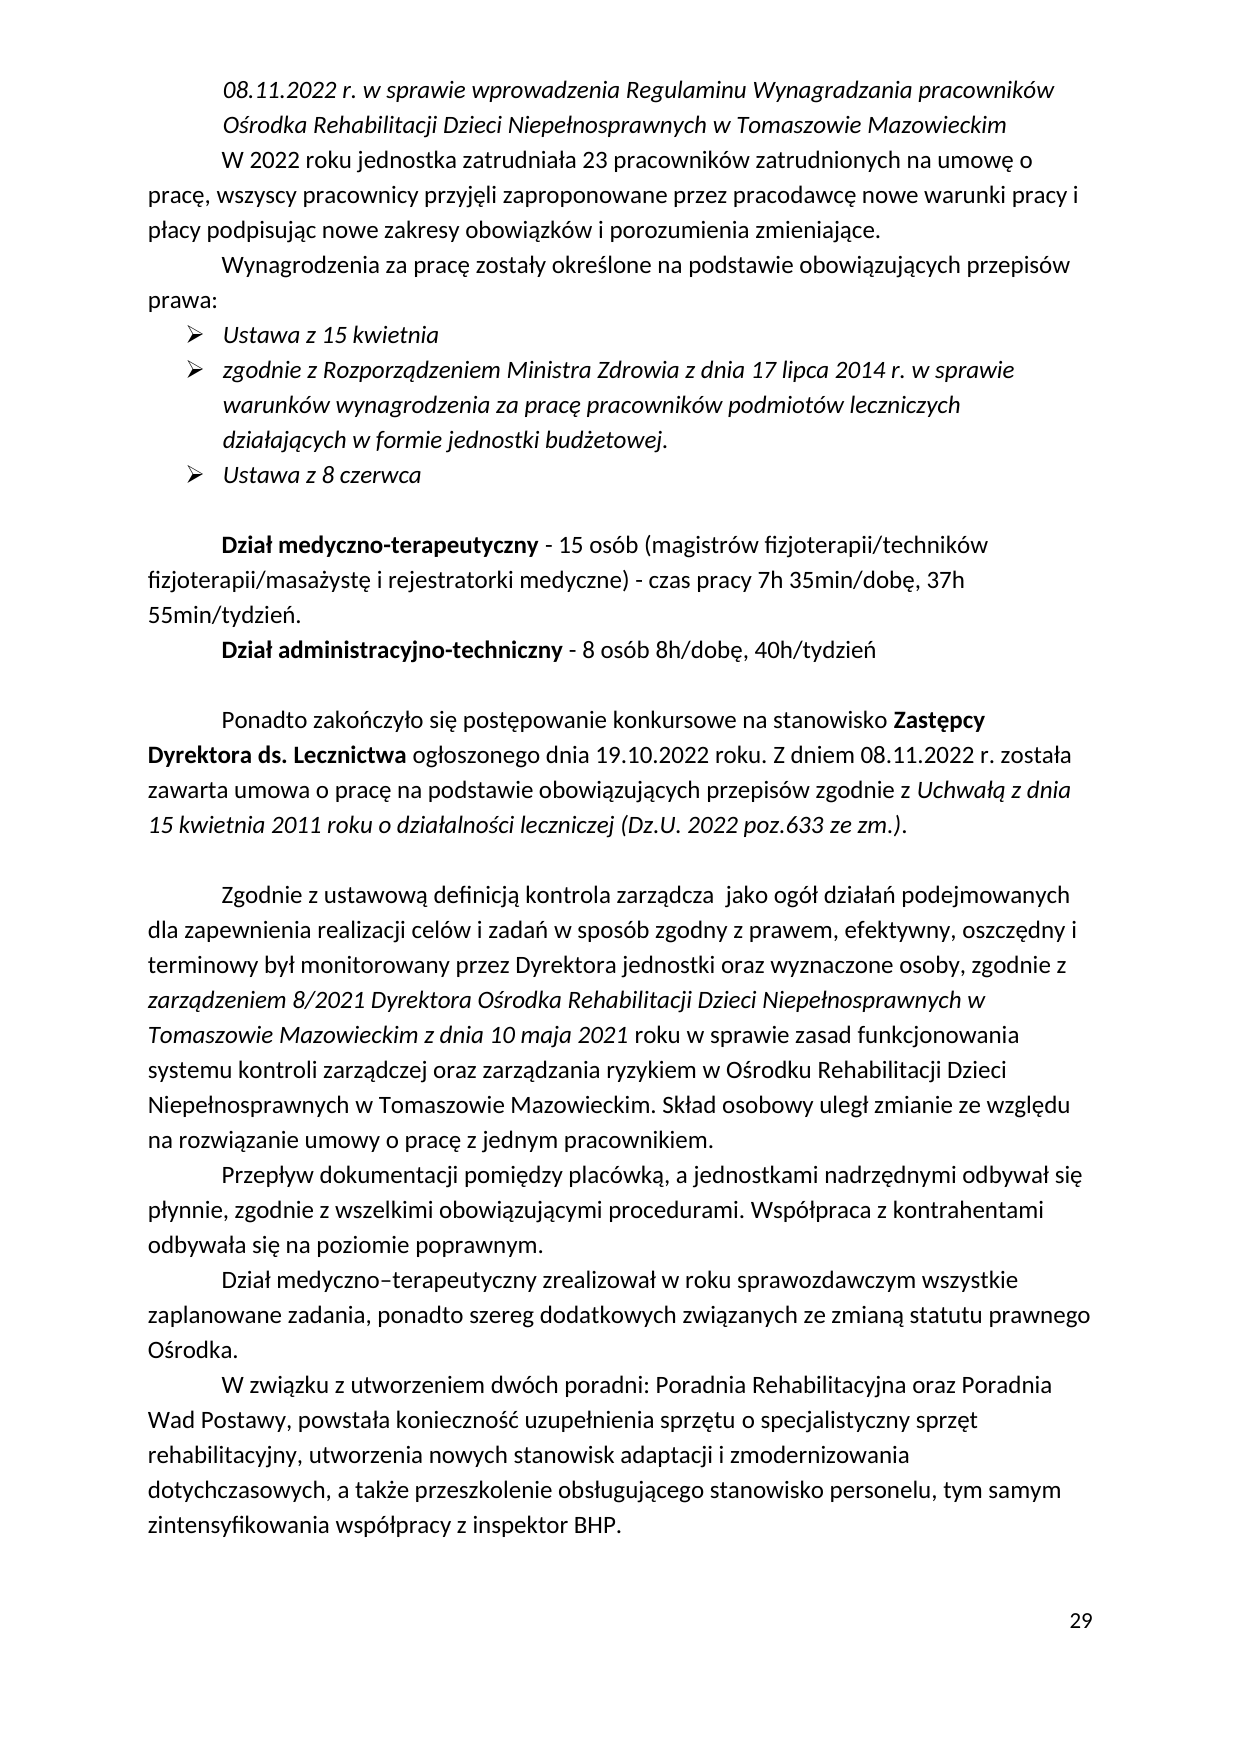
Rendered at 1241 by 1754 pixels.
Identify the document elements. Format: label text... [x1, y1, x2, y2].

list Ustawa z 15 kwietnia [185, 319, 1092, 349]
text Dział medyczno-terapeutyczny - 15 osób (magistrów fizjoterapii/techników fizjoterapii/masażystę i rejestratorki medyczne) - czas pracy 7h 35min/dobę, 37h 55min/tydzień. [148, 529, 1092, 629]
text Dział medyczno–terapeutyczny zrealizował w roku sprawozdawczym wszystkie zaplanowane zadania, ponadto szereg dodatkowych związanych ze zmianą statutu prawnego Ośrodka. [148, 1264, 1092, 1364]
list zgodnie z Rozporządzeniem Ministra Zdrowia z dnia 17 lipca 2014 r. w sprawie warunków wynagrodzenia za pracę pracowników podmiotów leczniczych działających w formie jednostki budżetowej. [185, 354, 1092, 454]
text Wynagrodzenia za pracę zostały określone na podstawie obowiązujących przepisów prawa: [148, 249, 1092, 314]
text W 2022 roku jednostka zatrudniała 23 pracowników zatrudnionych na umowę o pracę, wszyscy pracownicy przyjęli zaproponowane przez pracodawcę nowe warunki pracy i płacy podpisując nowe zakresy obowiązków i porozumienia zmieniające. [148, 144, 1092, 244]
list 08.11.2022 r. w sprawie wprowadzenia Regulaminu Wynagradzania pracowników Ośrodka Rehabilitacji Dzieci Niepełnosprawnych w Tomaszowie Mazowieckim [185, 74, 1092, 139]
text Przepływ dokumentacji pomiędzy placówką, a jednostkami nadrzędnymi odbywał się płynnie, zgodnie z wszelkimi obowiązującymi procedurami. Współpraca z kontrahentami odbywała się na poziomie poprawnym. [148, 1159, 1092, 1259]
text W związku z utworzeniem dwóch poradni: Poradnia Rehabilitacyjna oraz Poradnia Wad Postawy, powstała konieczność uzupełnienia sprzętu o specjalistyczny sprzęt rehabilitacyjny, utworzenia nowych stanowisk adaptacji i zmodernizowania dotychczasowych, a także przeszkolenie obsługującego stanowisko personelu, tym samym zintensyfikowania współpracy z inspektor BHP. [148, 1369, 1092, 1539]
text Dział administracyjno-techniczny - 8 osób 8h/dobę, 40h/tydzień [148, 634, 1092, 664]
text Ponadto zakończyło się postępowanie konkursowe na stanowisko Zastępcy Dyrektora ds. Lecznictwa ogłoszonego dnia 19.10.2022 roku. Z dniem 08.11.2022 r. została zawarta umowa o pracę na podstawie obowiązujących przepisów zgodnie z Uchwałą z dnia 15 kwietnia 2011 roku o działalności leczniczej (Dz.U. 2022 poz.633 ze zm.). [148, 704, 1092, 839]
text Zgodnie z ustawową definicją kontrola zarządcza jako ogół działań podejmowanych dla zapewnienia realizacji celów i zadań w sposób zgodny z prawem, efektywny, oszczędny i terminowy był monitorowany przez Dyrektora jednostki oraz wyznaczone osoby, zgodnie z zarządzeniem 8/2021 Dyrektora Ośrodka Rehabilitacji Dzieci Niepełnosprawnych w Tomaszowie Mazowieckim z dnia 10 maja 2021 roku w sprawie zasad funkcjonowania systemu kontroli zarządczej oraz zarządzania ryzykiem w Ośrodku Rehabilitacji Dzieci Niepełnosprawnych w Tomaszowie Mazowieckim. Skład osobowy uległ zmianie ze względu na rozwiązanie umowy o pracę z jednym pracownikiem. [148, 879, 1092, 1154]
list Ustawa z 8 czerwca [185, 459, 1092, 489]
